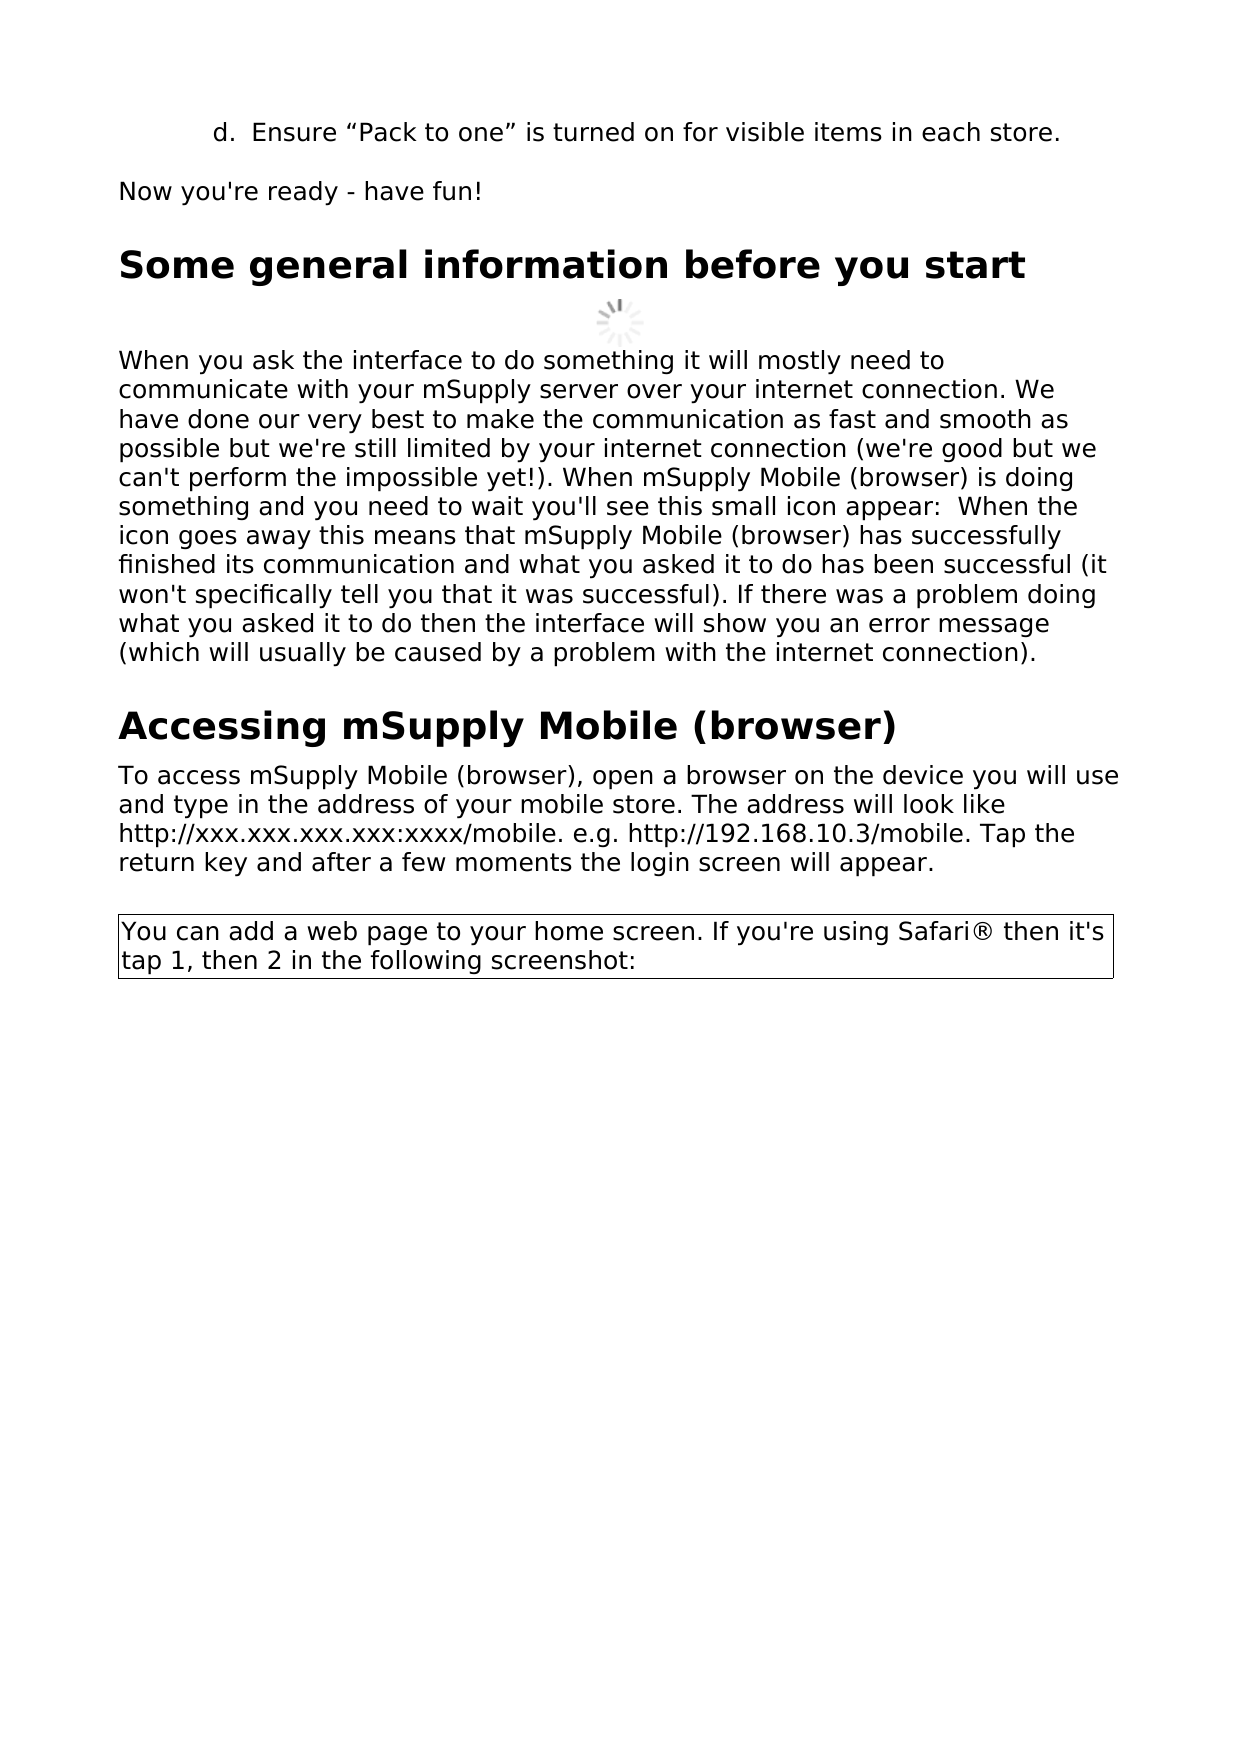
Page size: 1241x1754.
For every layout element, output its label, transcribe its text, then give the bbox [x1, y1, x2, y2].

list Ensure “Pack to one” is turned on for visible items in each store. [236, 118, 1122, 147]
table_header You can add a web page to your home screen. If you're using Safari® then it's tap 1, then 2 in the following screenshot: [119, 915, 1113, 978]
subtitle Some general information before you start [118, 243, 1122, 287]
subtitle Accessing mSupply Mobile (browser) [118, 705, 1122, 748]
text Now you're ready - have fun! [118, 177, 1122, 206]
picture [596, 299, 644, 347]
text When you ask the interface to do something it will mostly need to communicate with your mSupply server over your internet connection. We have done our very best to make the communication as fast and smooth as possible but we're still limited by your internet connection (we're good but we can't perform the impossible yet!). When mSupply Mobile (browser) is doing something and you need to wait you'll see this small icon appear: When the icon goes away this means that mSupply Mobile (browser) has successfully finished its communication and what you asked it to do has been successful (it won't specifically tell you that it was successful). If there was a problem doing what you asked it to do then the interface will show you an error message (which will usually be caused by a problem with the internet connection). [118, 299, 1122, 667]
text To access mSupply Mobile (browser), open a browser on the device you will use and type in the address of your mobile store. The address will look like http://xxx.xxx.xxx.xxx:xxxx/mobile. e.g. http://192.168.10.3/mobile. Tap the return key and after a few moments the login screen will appear. [118, 761, 1122, 878]
